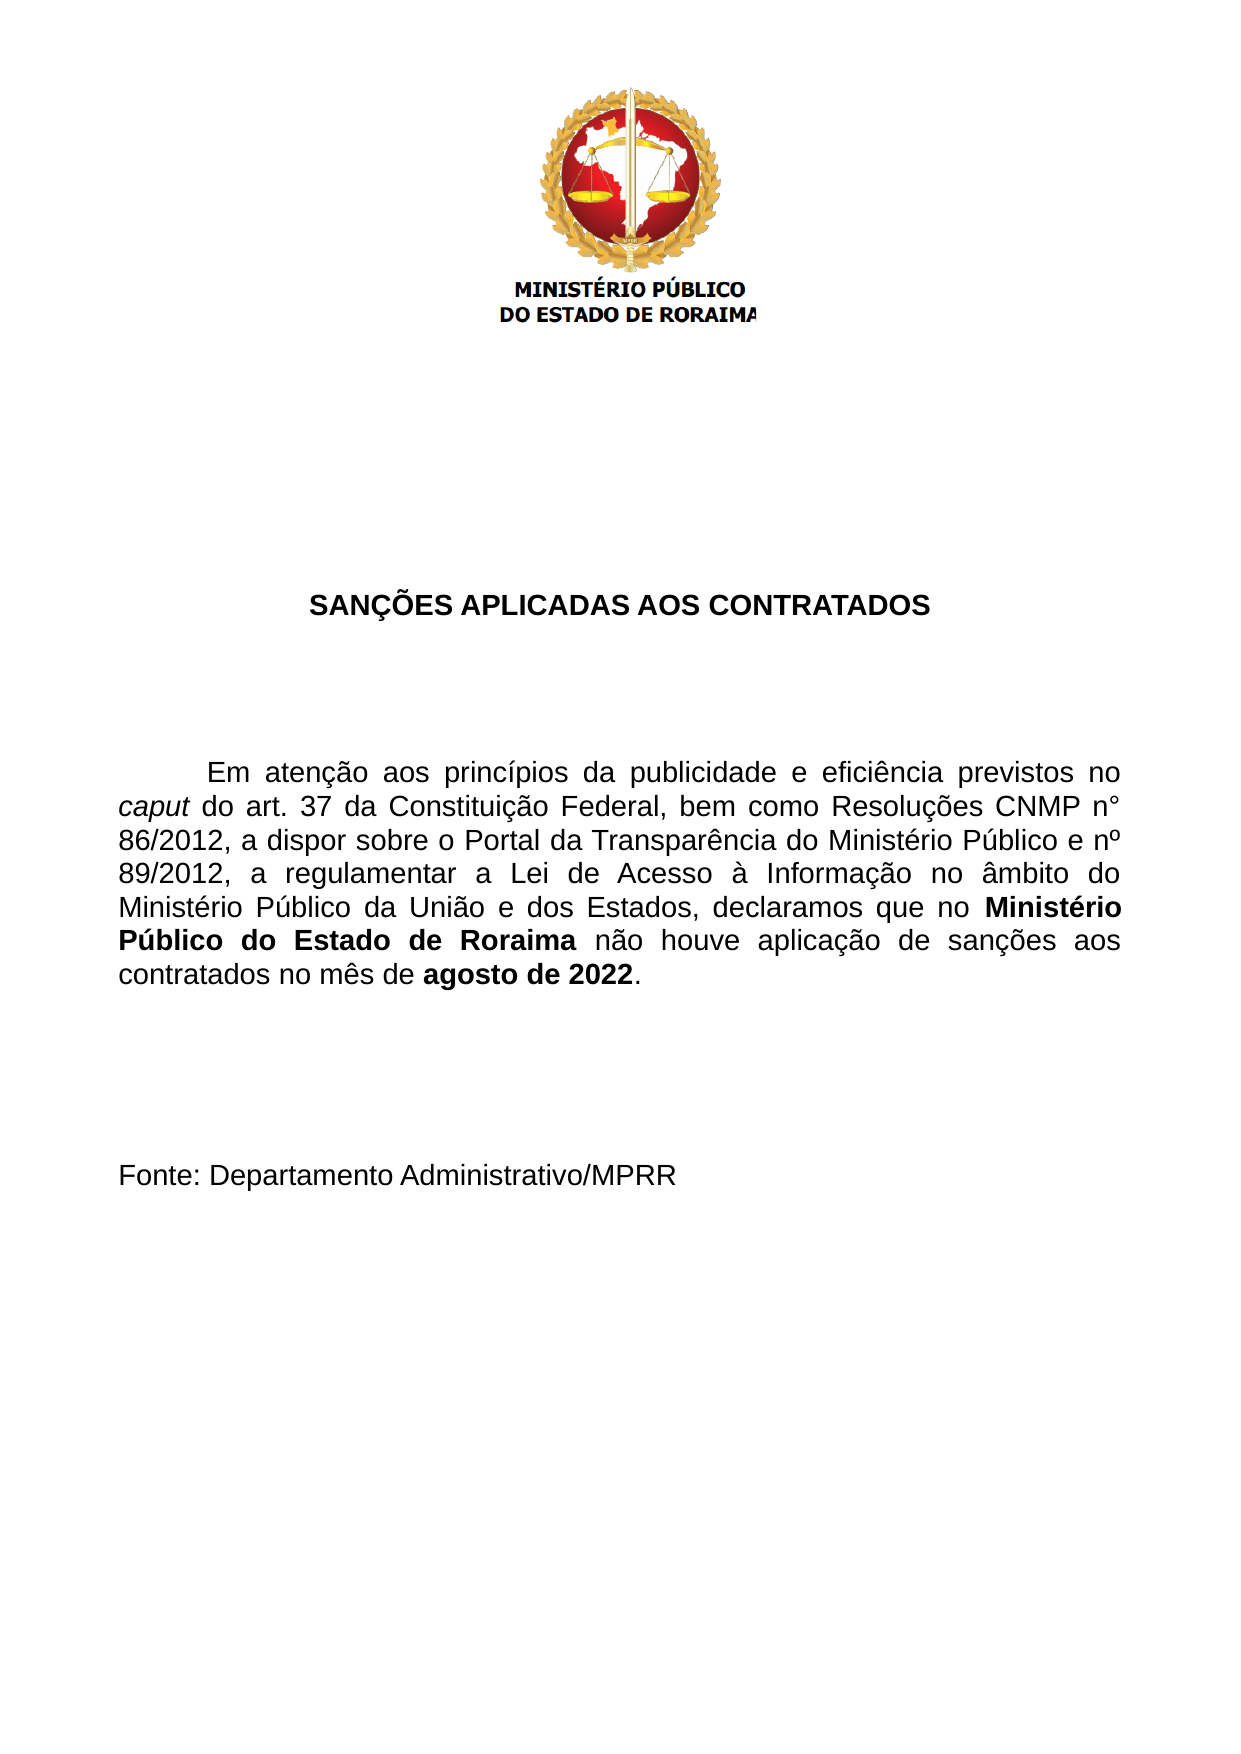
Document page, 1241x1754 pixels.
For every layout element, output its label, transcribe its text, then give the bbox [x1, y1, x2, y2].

text Em atenção aos princípios da publicidade e eficiência previstos no caput do art. 37 da Constituição Federal, bem como Resoluções CNMP n° 86/2012, a dispor sobre o Portal da Transparência do Ministério Público e nº 89/2012, a regulamentar a Lei de Acesso à Informação no âmbito do Ministério Público da União e dos Estados, declaramos que no Ministério Público do Estado de Roraima não houve aplicação de sanções aos contratados no mês de agosto de 2022. [118, 755, 1122, 990]
text SANÇÕES APLICADAS AOS CONTRATADOS [118, 588, 1122, 621]
picture [492, 79, 757, 323]
text Fonte: Departamento Administrativo/MPRR [118, 1158, 1122, 1191]
